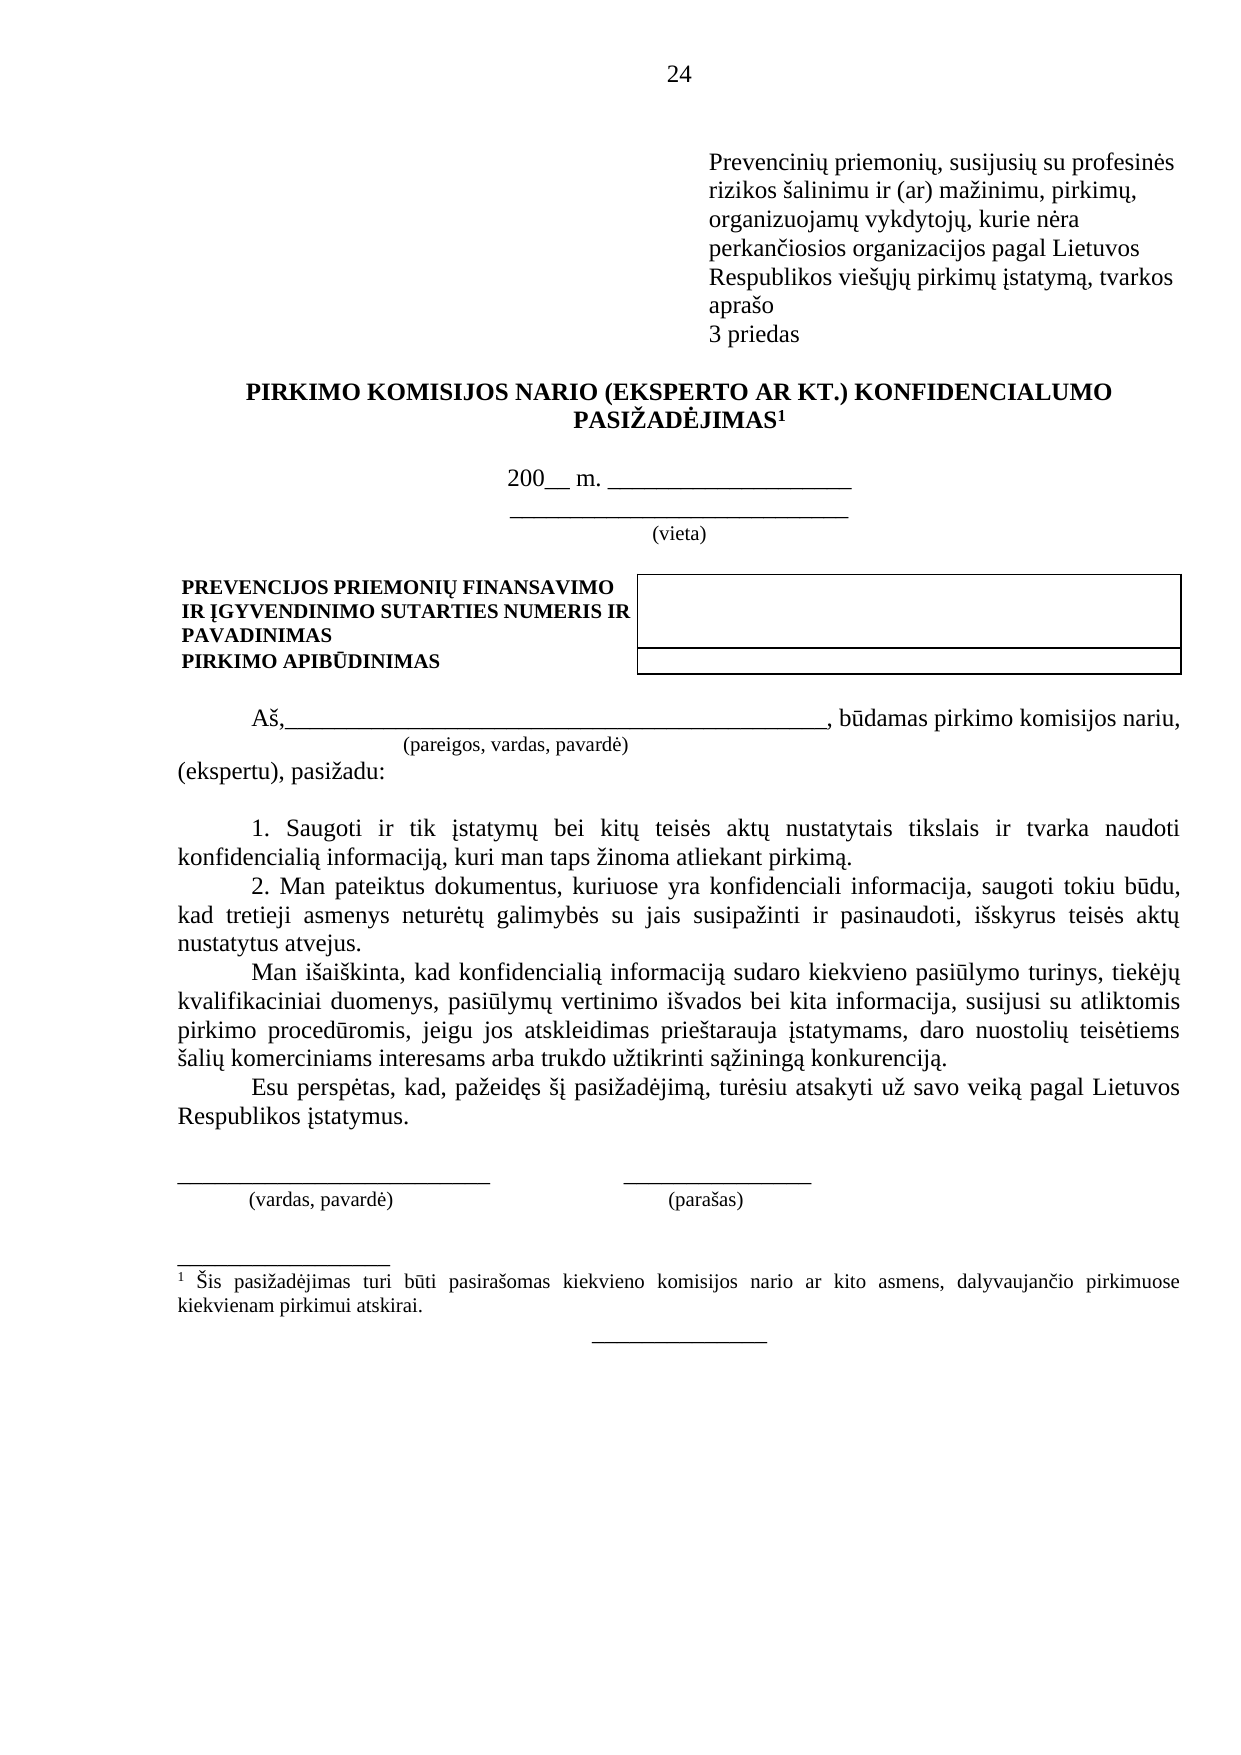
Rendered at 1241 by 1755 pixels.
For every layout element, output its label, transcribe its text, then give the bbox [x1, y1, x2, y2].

text ______________ [177, 1317, 1181, 1346]
text Man išaiškinta, kad konfidencialią informaciją sudaro kiekvieno pasiūlymo turinys, tiekėjų kvalifikaciniai duomenys, pasiūlymų vertinimo išvados bei kita informacija, susijusi su atliktomis pirkimo procedūromis, jeigu jos atskleidimas prieštarauja įstatymams, daro nuostolių teisėtiems šalių komerciniams interesams arba trukdo užtikrinti sąžiningą konkurenciją. [177, 957, 1181, 1072]
text 1 Šis pasižadėjimas turi būti pasirašomas kiekvieno komisijos nario ar kito asmens, dalyvaujančio pirkimuose kiekvienam pirkimui atskirai. [177, 1269, 1181, 1317]
table_cell PIRKIMO APIBŪDINIMAS [177, 647, 637, 673]
text Esu perspėtas, kad, pažeidęs šį pasižadėjimą, turėsiu atsakyti už savo veiką pagal Lietuvos Respublikos įstatymus. [177, 1072, 1181, 1130]
table_header [638, 575, 1180, 647]
text PIRKIMO KOMISIJOS NARIO (EKSPERTO AR KT.) KONFIDENCIALUMO PASIŽADĖJIMAS1 [177, 377, 1181, 434]
text (pareigos, vardas, pavardė) [177, 732, 1181, 756]
text _________________________ _______________ [177, 1158, 1181, 1187]
text perkančiosios organizacijos pagal Lietuvos [177, 233, 1181, 262]
table_cell [638, 649, 642, 673]
text rizikos šalinimu ir (ar) mažinimu, pirkimų, [177, 176, 1181, 204]
text 1. Saugoti ir tik įstatymų bei kitų teisės aktų nustatytais tikslais ir tvarka naudoti konfidencialią informaciją, kuri man taps žinoma atliekant pirkimą. [177, 813, 1181, 871]
text 3 priedas [177, 319, 1181, 348]
table_header PREVENCIJOS PRIEMONIŲ FINANSAVIMO IR ĮGYVENDINIMO SUTARTIES NUMERIS IR PAVADINIMAS [177, 574, 637, 647]
text organizuojamų vykdytojų, kurie nėra [177, 204, 1181, 233]
text Aš, , būdamas pirkimo komisijos nariu, [177, 703, 1181, 732]
text aprašo [177, 291, 1181, 319]
text (vardas, pavardė) (parašas) [177, 1187, 1181, 1211]
text _________________ [177, 1240, 1181, 1269]
text 200__ m. [177, 463, 1181, 492]
text Prevencinių priemonių, susijusių su profesinės [177, 147, 1181, 176]
text Respublikos viešųjų pirkimų įstatymą, tvarkos [177, 262, 1181, 291]
text (ekspertu), pasižadu: [177, 756, 1181, 785]
text (vieta) [177, 521, 1181, 545]
text 2. Man pateiktus dokumentus, kuriuose yra konfidenciali informacija, saugoti tokiu būdu, kad tretieji asmenys neturėtų galimybės su jais susipažinti ir pasinaudoti, išskyrus teisės aktų nustatytus atvejus. [177, 871, 1181, 957]
